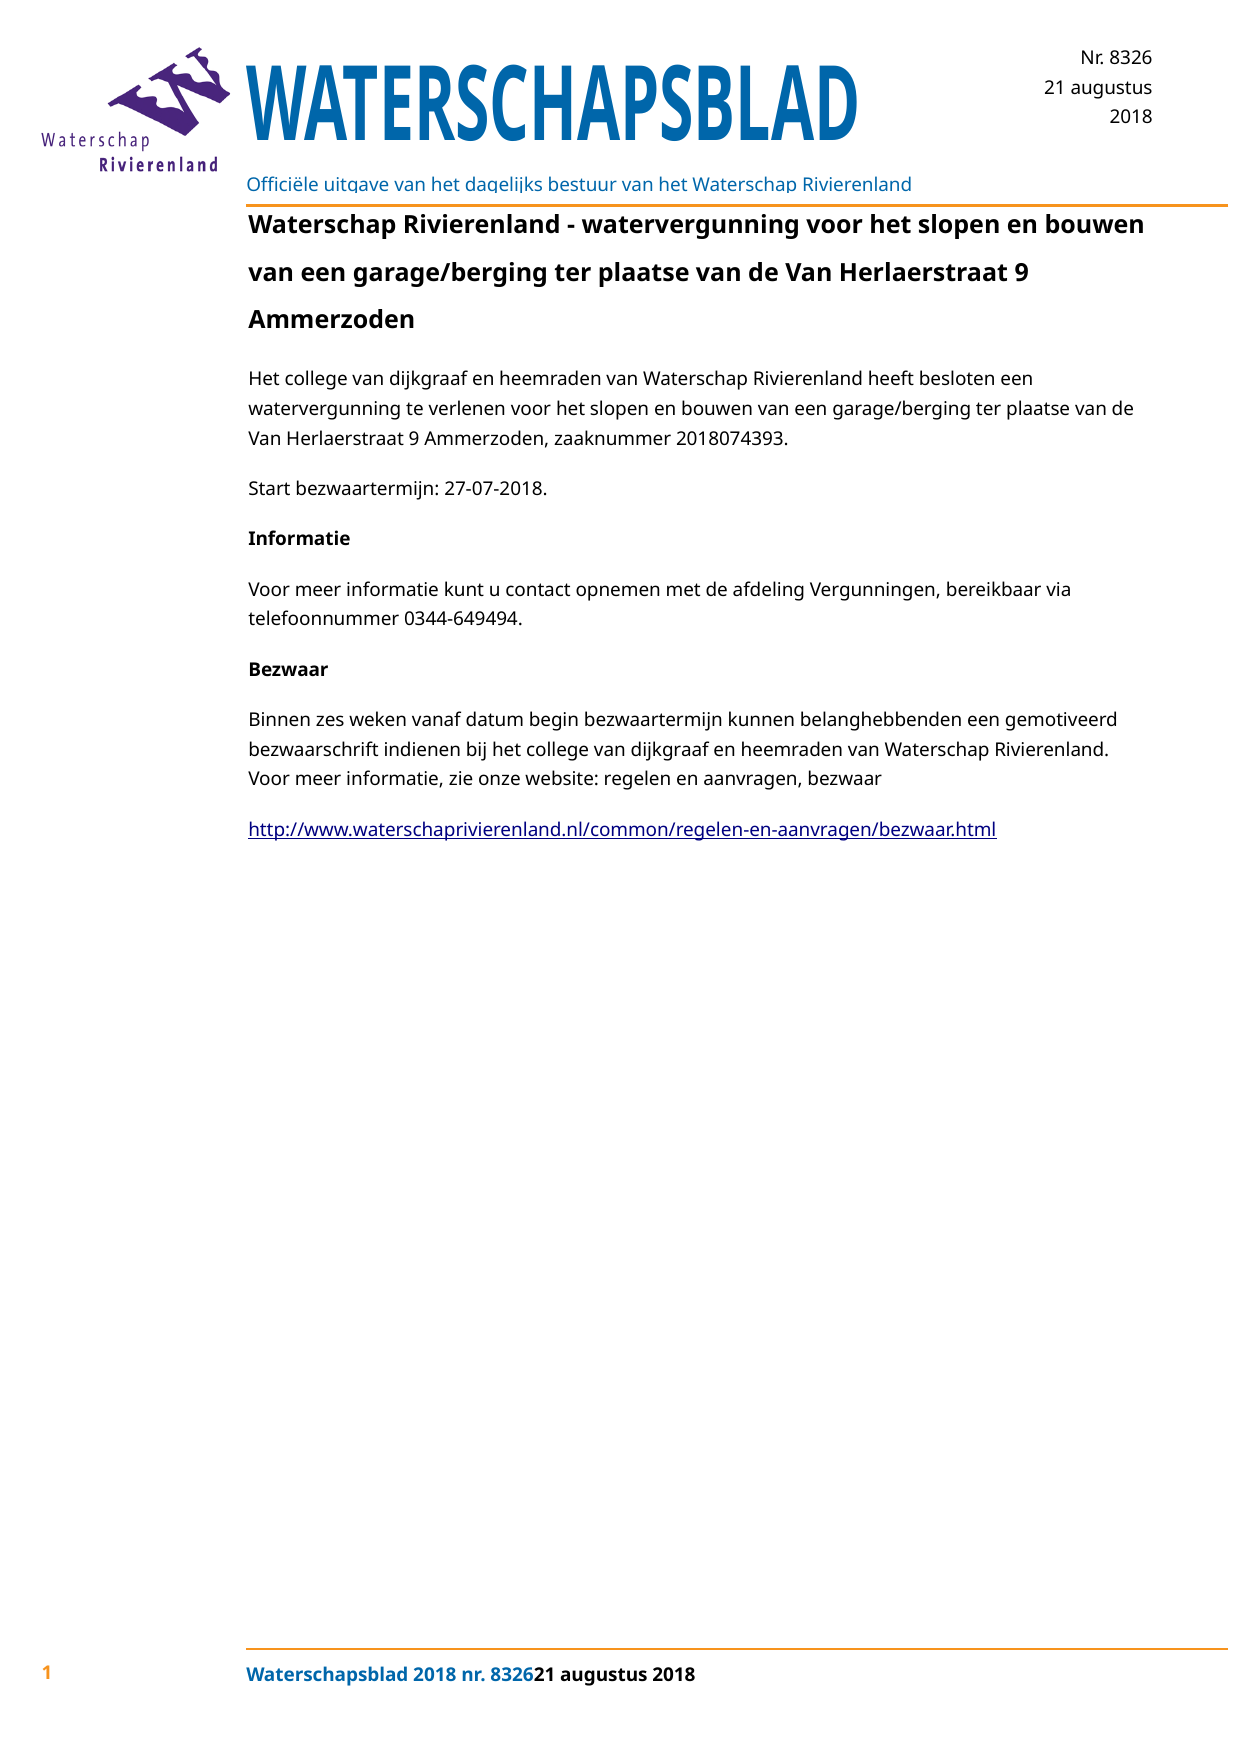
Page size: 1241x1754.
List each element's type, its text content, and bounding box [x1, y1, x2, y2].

text Voor meer informatie kunt u contact opnemen met de afdeling Vergunningen, bereikbaar via telefoonnummer 0344-649494. [248, 576, 1152, 631]
text Bezwaar [248, 656, 1152, 682]
text http://www.waterschaprivierenland.nl/common/regelen-en-aanvragen/bezwaar.html [248, 816, 1152, 842]
text Het college van dijkgraaf en heemraden van Waterschap Rivierenland heeft besloten een watervergunning te verlenen voor het slopen en bouwen van een garage/berging ter plaatse van de Van Herlaerstraat 9 Ammerzoden, zaaknummer 2018074393. [248, 366, 1152, 450]
text Waterschap Rivierenland - watervergunning voor het slopen en bouwen van een garage/berging ter plaatse van de Van Herlaerstraat 9 Ammerzoden [248, 207, 1152, 336]
text Informatie [248, 526, 1152, 551]
text Binnen zes weken vanaf datum begin bezwaartermijn kunnen belanghebbenden een gemotiveerd bezwaarschrift indienen bij het college van dijkgraaf en heemraden van Waterschap Rivierenland. Voor meer informatie, zie onze website: regelen en aanvragen, bezwaar [248, 706, 1152, 791]
text Start bezwaartermijn: 27-07-2018. [248, 475, 1152, 501]
picture [41, 47, 231, 172]
